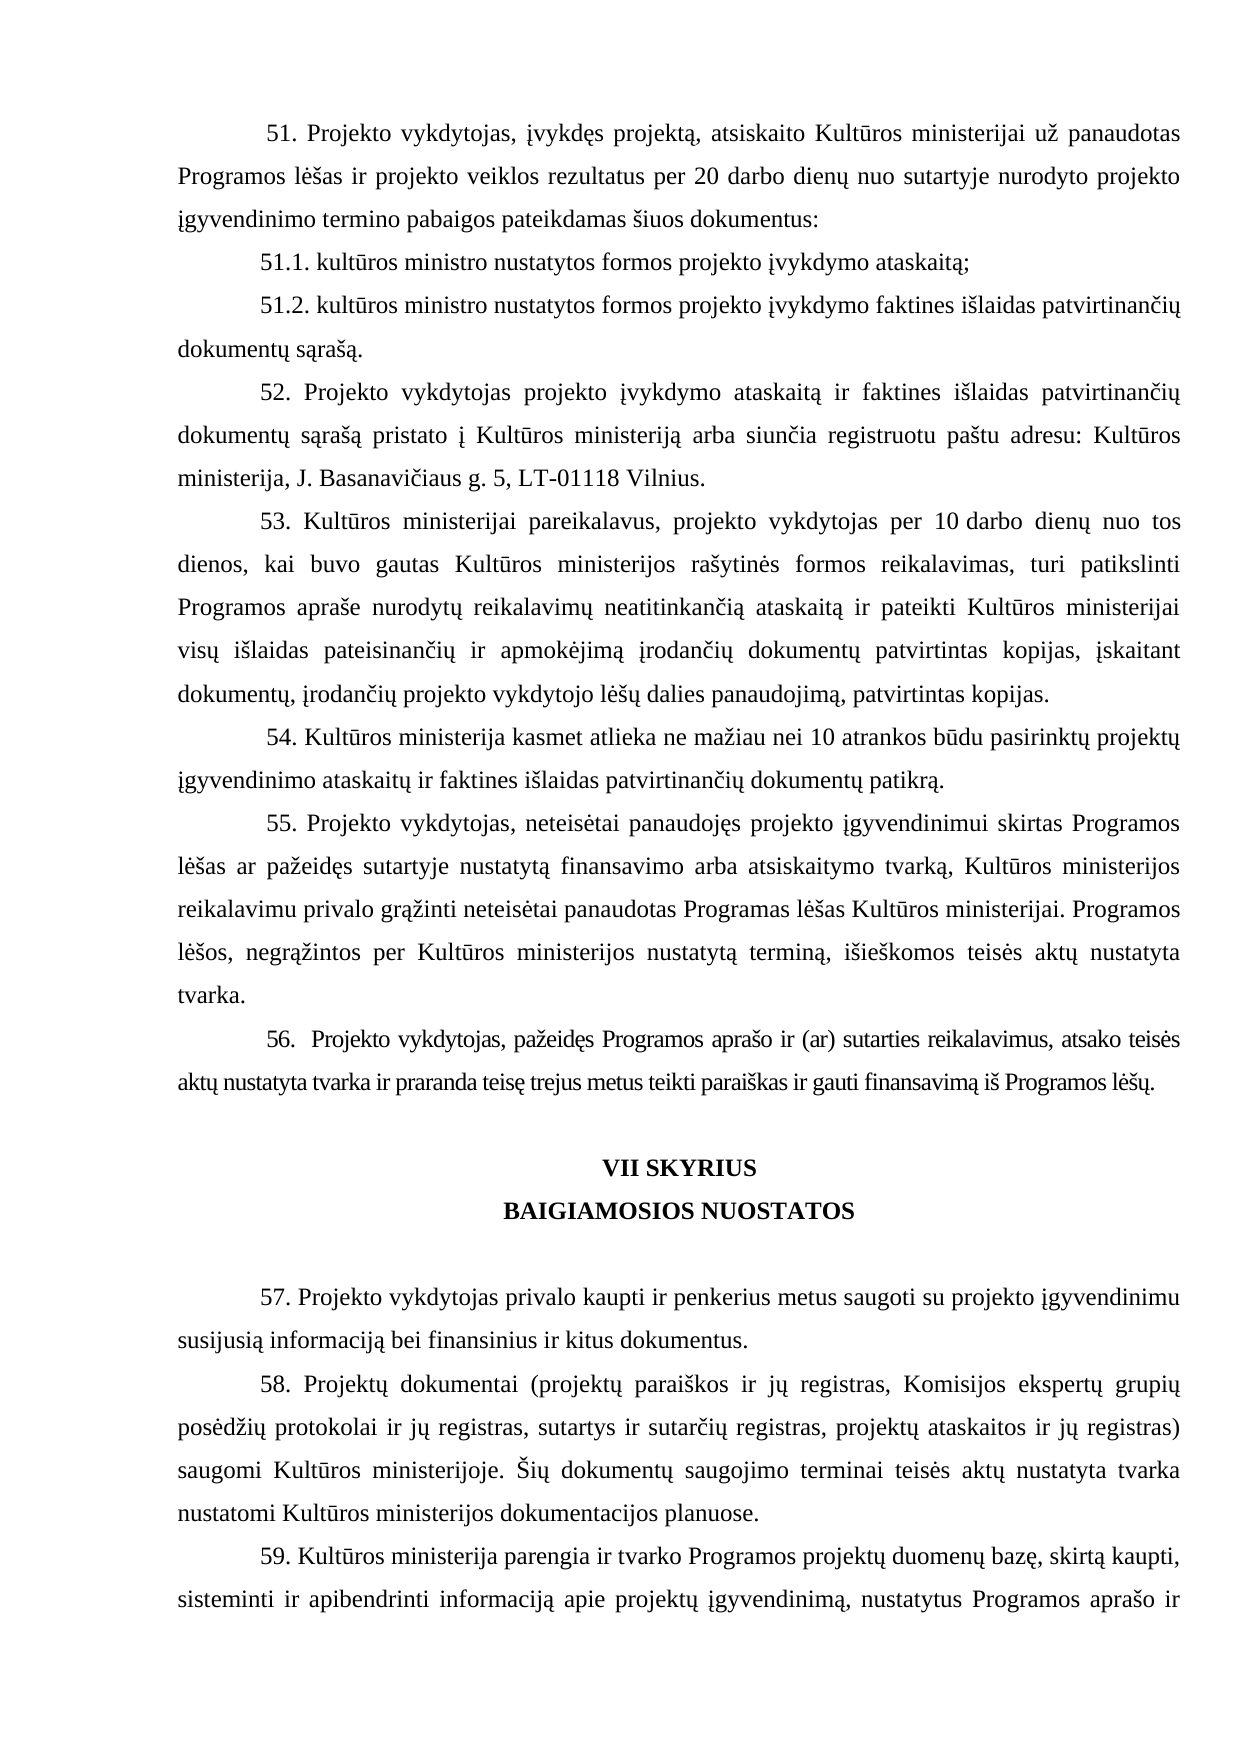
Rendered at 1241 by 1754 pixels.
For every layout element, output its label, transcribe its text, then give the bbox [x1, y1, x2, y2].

text VII SKYRIUS [177, 1153, 1181, 1182]
text BAIGIAMOSIOS NUOSTATOS [177, 1196, 1181, 1225]
text 52. Projekto vykdytojas projekto įvykdymo ataskaitą ir faktines išlaidas patvirtinančių dokumentų sąrašą pristato į Kultūros ministeriją arba siunčia registruotu paštu adresu: Kultūros ministerija, J. Basanavičiaus g. 5, LT-01118 Vilnius. [177, 377, 1181, 492]
text 53. Kultūros ministerijai pareikalavus, projekto vykdytojas per 10 darbo dienų nuo tos dienos, kai buvo gautas Kultūros ministerijos rašytinės formos reikalavimas, turi patikslinti Programos apraše nurodytų reikalavimų neatitinkančią ataskaitą ir pateikti Kultūros ministerijai visų išlaidas pateisinančių ir apmokėjimą įrodančių dokumentų patvirtintas kopijas, įskaitant dokumentų, įrodančių projekto vykdytojo lėšų dalies panaudojimą, patvirtintas kopijas. [177, 506, 1181, 707]
text 51.2. kultūros ministro nustatytos formos projekto įvykdymo faktines išlaidas patvirtinančių dokumentų sąrašą. [177, 291, 1181, 362]
text 54. Kultūros ministerija kasmet atlieka ne mažiau nei 10 atrankos būdu pasirinktų projektų įgyvendinimo ataskaitų ir faktines išlaidas patvirtinančių dokumentų patikrą. [177, 722, 1181, 794]
text 51.1. kultūros ministro nustatytos formos projekto įvykdymo ataskaitą; [177, 247, 1181, 276]
text 56. Projekto vykdytojas, pažeidęs Programos aprašo ir (ar) sutarties reikalavimus, atsako teisės aktų nustatyta tvarka ir praranda teisę trejus metus teikti paraiškas ir gauti finansavimą iš Programos lėšų. [177, 1024, 1181, 1096]
text 58. Projektų dokumentai (projektų paraiškos ir jų registras, Komisijos ekspertų grupių posėdžių protokolai ir jų registras, sutartys ir sutarčių registras, projektų ataskaitos ir jų registras) saugomi Kultūros ministerijoje. Šių dokumentų saugojimo terminai teisės aktų nustatyta tvarka nustatomi Kultūros ministerijos dokumentacijos planuose. [177, 1369, 1181, 1527]
text 51. Projekto vykdytojas, įvykdęs projektą, atsiskaito Kultūros ministerijai už panaudotas Programos lėšas ir projekto veiklos rezultatus per 20 darbo dienų nuo sutartyje nurodyto projekto įgyvendinimo termino pabaigos pateikdamas šiuos dokumentus: [177, 118, 1181, 233]
text 55. Projekto vykdytojas, neteisėtai panaudojęs projekto įgyvendinimui skirtas Programos lėšas ar pažeidęs sutartyje nustatytą finansavimo arba atsiskaitymo tvarką, Kultūros ministerijos reikalavimu privalo grąžinti neteisėtai panaudotas Programas lėšas Kultūros ministerijai. Programos lėšos, negrąžintos per Kultūros ministerijos nustatytą terminą, išieškomos teisės aktų nustatyta tvarka. [177, 808, 1181, 1009]
text 57. Projekto vykdytojas privalo kaupti ir penkerius metus saugoti su projekto įgyvendinimu susijusią informaciją bei finansinius ir kitus dokumentus. [177, 1282, 1181, 1354]
text 59. Kultūros ministerija parengia ir tvarko Programos projektų duomenų bazę, skirtą kaupti, sisteminti ir apibendrinti informaciją apie projektų įgyvendinimą, nustatytus Programos aprašo ir [177, 1541, 1181, 1613]
